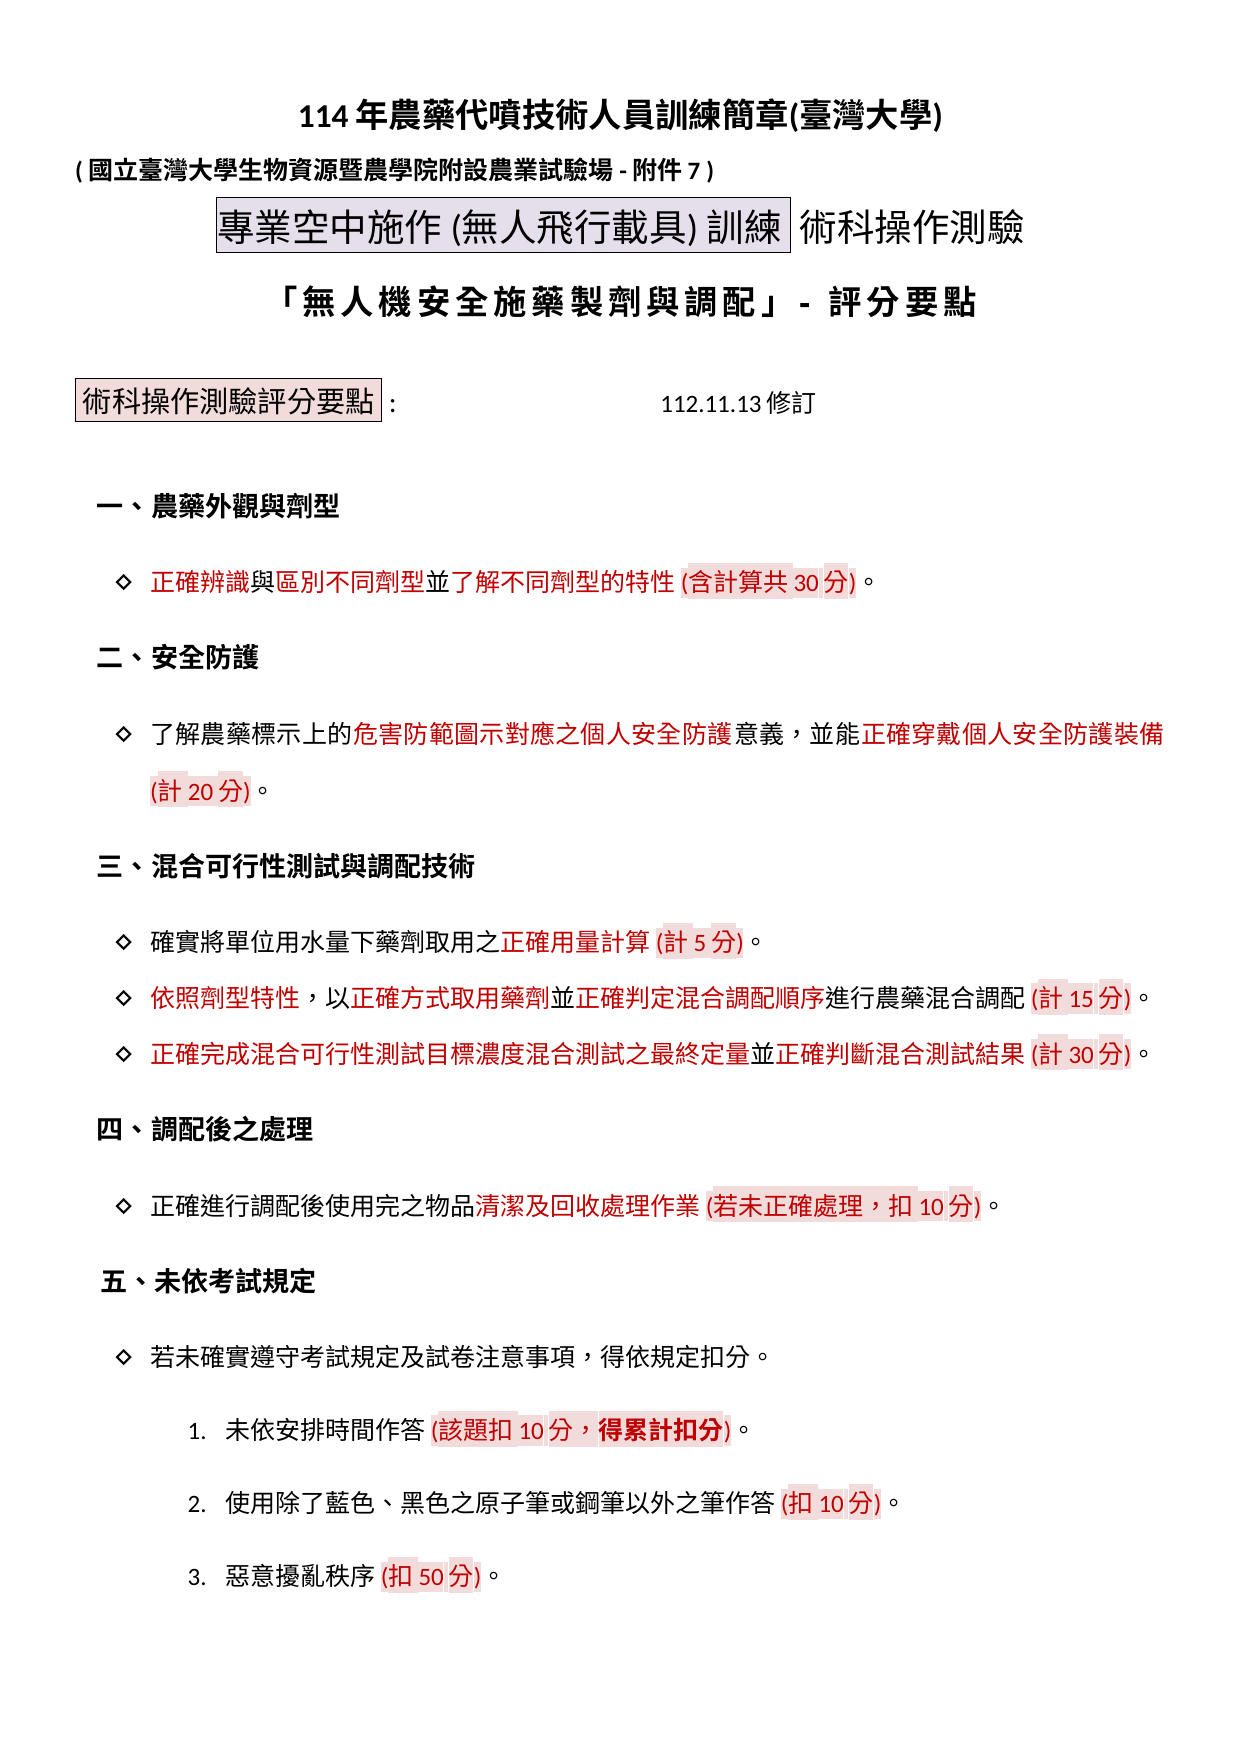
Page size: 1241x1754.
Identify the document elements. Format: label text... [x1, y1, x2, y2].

list 了解農藥標示上的危害防範圖示對應之個人安全防護意義，並能正確穿戴個人安全防護裝備 (計20分)。 [112, 714, 1165, 808]
list 若未確實遵守考試規定及試卷注意事項，得依規定扣分。 [112, 1337, 1165, 1374]
text 三、混合可行性測試與調配技術 [78, 845, 1165, 884]
text 術科操作測驗評分要點 : 112.11.13修訂 [75, 362, 1165, 437]
text 二、安全防護 [78, 636, 1165, 676]
text ( 國立臺灣大學生物資源暨農學院附設農業試驗場 - 附件7 ) [75, 150, 1165, 187]
list 惡意擾亂秩序 (扣50分)。 [187, 1557, 1165, 1593]
text 四、調配後之處理 [78, 1108, 1165, 1147]
list 未依安排時間作答 (該題扣10分，得累計扣分)。 [187, 1411, 1165, 1447]
list 正確進行調配後使用完之物品清潔及回收處理作業 (若未正確處理，扣10分)。 [112, 1186, 1165, 1223]
text 「無人機安全施藥製劑與調配」- 評分要點 [75, 262, 1165, 337]
list 正確完成混合可行性測試目標濃度混合測試之最終定量並正確判斷混合測試結果 (計30分)。 [112, 1033, 1165, 1071]
text 專業空中施作 (無人飛行載具) 訓練 術科操作測驗 [75, 187, 1165, 262]
text 五、未依考試規定 [100, 1260, 1165, 1299]
list 依照劑型特性，以正確方式取用藥劑並正確判定混合調配順序進行農藥混合調配 (計15分)。 [112, 978, 1165, 1015]
list 確實將單位用水量下藥劑取用之正確用量計算 (計5分)。 [112, 922, 1165, 960]
list 使用除了藍色、黑色之原子筆或鋼筆以外之筆作答 (扣10分)。 [187, 1484, 1165, 1520]
list 正確辨識與區別不同劑型並了解不同劑型的特性 (含計算共30分)。 [112, 562, 1165, 599]
text 一、農藥外觀與劑型 [78, 484, 1165, 524]
